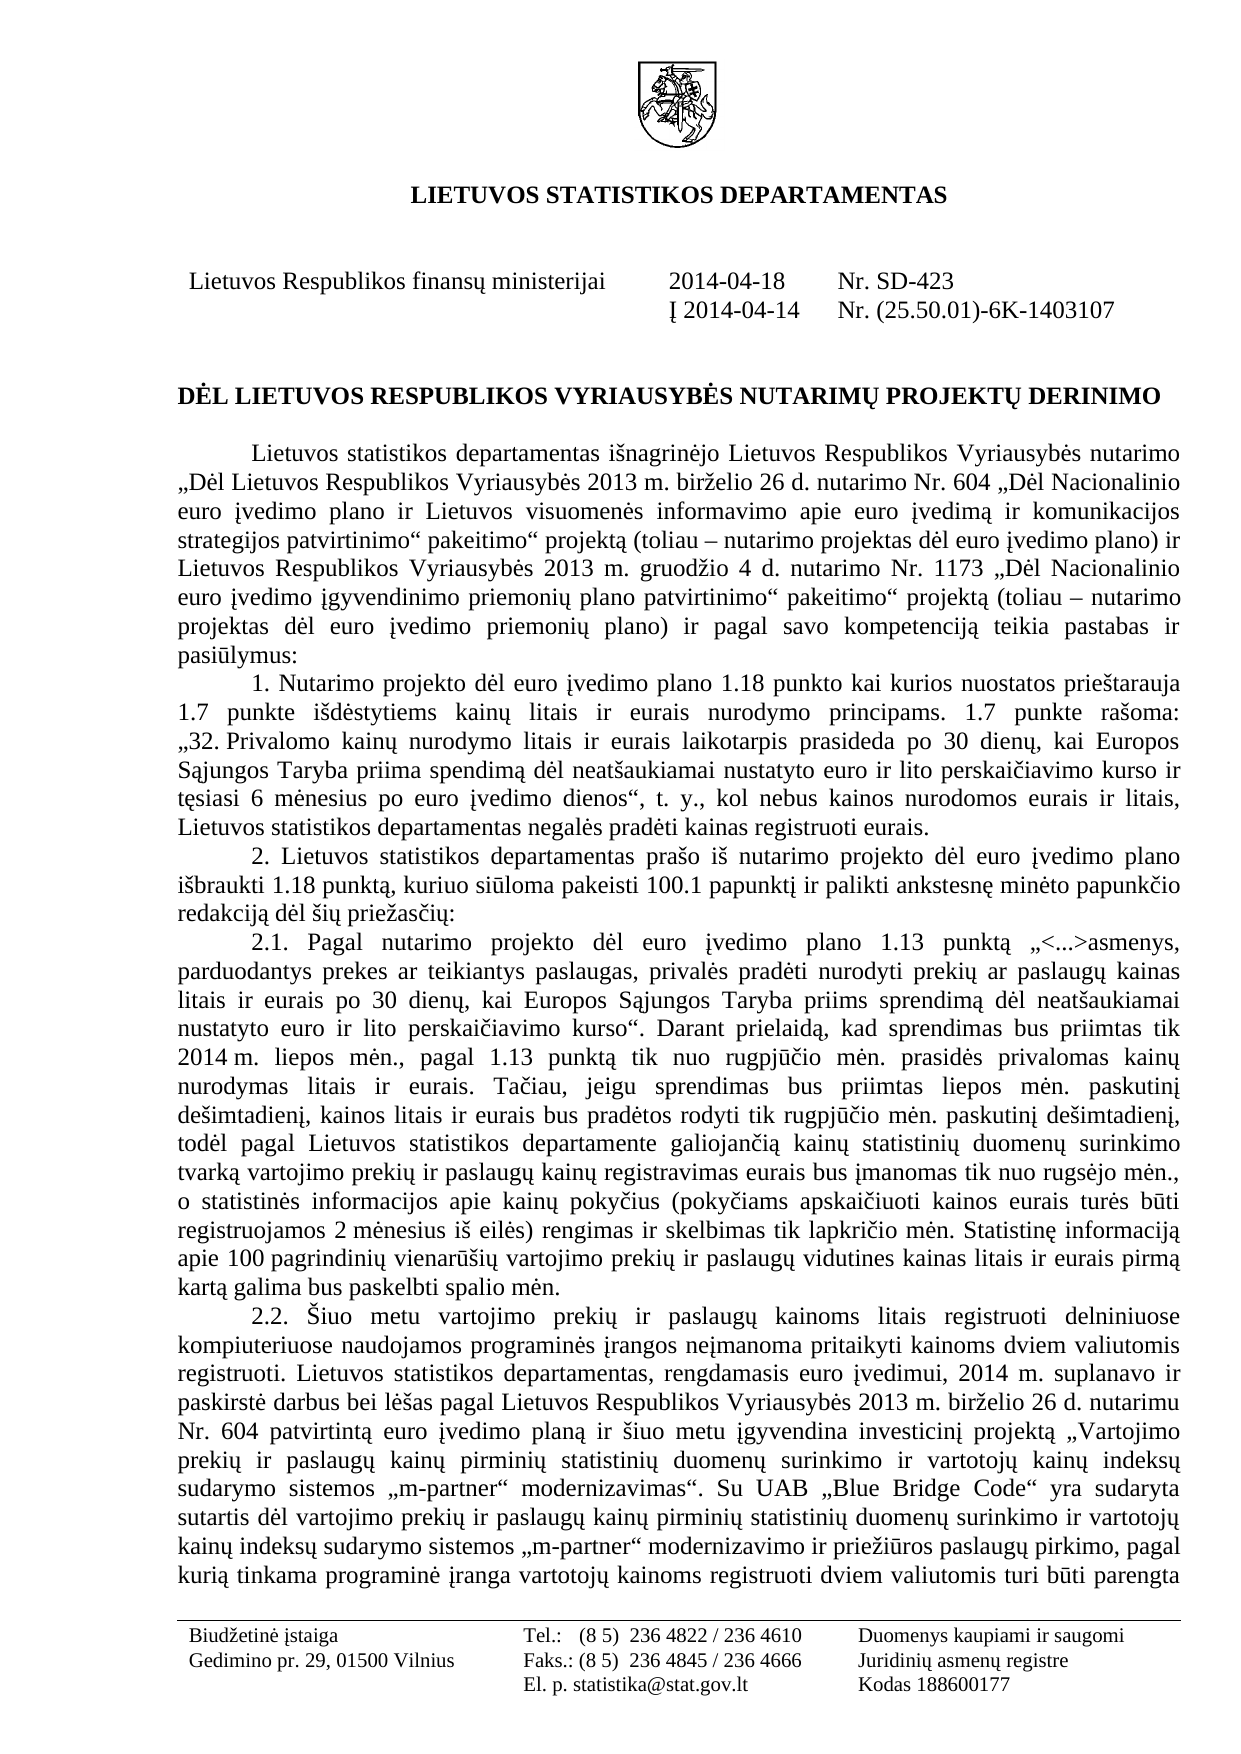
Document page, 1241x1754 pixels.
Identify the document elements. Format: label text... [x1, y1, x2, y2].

text DĖL lietuvos respublikos vyriausybės nutaRimų projektų derinimo [177, 381, 1181, 410]
table_cell [657, 324, 1201, 352]
table_header Nr. SD-423 [826, 266, 1201, 295]
table_header 2014-04-18 [657, 266, 826, 295]
table_header Lietuvos Respublikos finansų ministerijai [177, 266, 657, 323]
table_cell Nr. (25.50.01)-6K-1403107 [826, 295, 1201, 323]
text 1. Nutarimo projekto dėl euro įvedimo plano 1.18 punkto kai kurios nuostatos prieštarauja 1.7 punkte išdėstytiems kainų litais ir eurais nurodymo principams. 1.7 punkte rašoma: „32. Privalomo kainų nurodymo litais ir eurais laikotarpis prasideda po 30 dienų, kai Europos Sąjungos Taryba priima spendimą dėl neatšaukiamai nustatyto euro ir lito perskaičiavimo kurso ir tęsiasi 6 mėnesius po euro įvedimo dienos“, t. y., kol nebus kainos nurodomos eurais ir litais, Lietuvos statistikos departamentas negalės pradėti kainas registruoti eurais. [177, 668, 1181, 841]
table_cell [177, 324, 657, 352]
text 2. Lietuvos statistikos departamentas prašo iš nutarimo projekto dėl euro įvedimo plano išbraukti 1.18 punktą, kuriuo siūloma pakeisti 100.1 papunktį ir palikti ankstesnę minėto papunkčio redakciją dėl šių priežasčių: [177, 841, 1181, 927]
text Lietuvos statistikos departamentas išnagrinėjo Lietuvos Respublikos Vyriausybės nutarimo „Dėl Lietuvos Respublikos Vyriausybės 2013 m. birželio 26 d. nutarimo Nr. 604 „Dėl Nacionalinio euro įvedimo plano ir Lietuvos visuomenės informavimo apie euro įvedimą ir komunikacijos strategijos patvirtinimo“ pakeitimo“ projektą (toliau – nutarimo projektas dėl euro įvedimo plano) ir Lietuvos Respublikos Vyriausybės 2013 m. gruodžio 4 d. nutarimo Nr. 1173 „Dėl Nacionalinio euro įvedimo įgyvendinimo priemonių plano patvirtinimo“ pakeitimo“ projektą (toliau – nutarimo projektas dėl euro įvedimo priemonių plano) ir pagal savo kompetenciją teikia pastabas ir pasiūlymus: [177, 438, 1181, 668]
text LIETUVOS STATISTIKOS DEPARTAMENTAS [177, 180, 1181, 208]
text 2.1. Pagal nutarimo projekto dėl euro įvedimo plano 1.13 punktą „<...>asmenys, parduodantys prekes ar teikiantys paslaugas, privalės pradėti nurodyti prekių ar paslaugų kainas litais ir eurais po 30 dienų, kai Europos Sąjungos Taryba priims sprendimą dėl neatšaukiamai nustatyto euro ir lito perskaičiavimo kurso“. Darant prielaidą, kad sprendimas bus priimtas tik 2014 m. liepos mėn., pagal 1.13 punktą tik nuo rugpjūčio mėn. prasidės privalomas kainų nurodymas litais ir eurais. Tačiau, jeigu sprendimas bus priimtas liepos mėn. paskutinį dešimtadienį, kainos litais ir eurais bus pradėtos rodyti tik rugpjūčio mėn. paskutinį dešimtadienį, todėl pagal Lietuvos statistikos departamente galiojančią kainų statistinių duomenų surinkimo tvarką vartojimo prekių ir paslaugų kainų registravimas eurais bus įmanomas tik nuo rugsėjo mėn., o statistinės informacijos apie kainų pokyčius (pokyčiams apskaičiuoti kainos eurais turės būti registruojamos 2 mėnesius iš eilės) rengimas ir skelbimas tik lapkričio mėn. Statistinę informaciją apie 100 pagrindinių vienarūšių vartojimo prekių ir paslaugų vidutines kainas litais ir eurais pirmą kartą galima bus paskelbti spalio mėn. [177, 927, 1181, 1301]
table_cell Į 2014-04-14 [657, 295, 826, 323]
text 2.2. Šiuo metu vartojimo prekių ir paslaugų kainoms litais registruoti delniniuose kompiuteriuose naudojamos programinės įrangos neįmanoma pritaikyti kainoms dviem valiutomis registruoti. Lietuvos statistikos departamentas, rengdamasis euro įvedimui, 2014 m. suplanavo ir paskirstė darbus bei lėšas pagal Lietuvos Respublikos Vyriausybės 2013 m. birželio 26 d. nutarimu Nr. 604 patvirtintą euro įvedimo planą ir šiuo metu įgyvendina investicinį projektą „Vartojimo prekių ir paslaugų kainų pirminių statistinių duomenų surinkimo ir vartotojų kainų indeksų sudarymo sistemos „m-partner“ modernizavimas“. Su UAB „Blue Bridge Code“ yra sudaryta sutartis dėl vartojimo prekių ir paslaugų kainų pirminių statistinių duomenų surinkimo ir vartotojų kainų indeksų sudarymo sistemos „m-partner“ modernizavimo ir priežiūros paslaugų pirkimo, pagal kurią tinkama programinė įranga vartotojų kainoms registruoti dviem valiutomis turi būti parengta [177, 1301, 1181, 1588]
